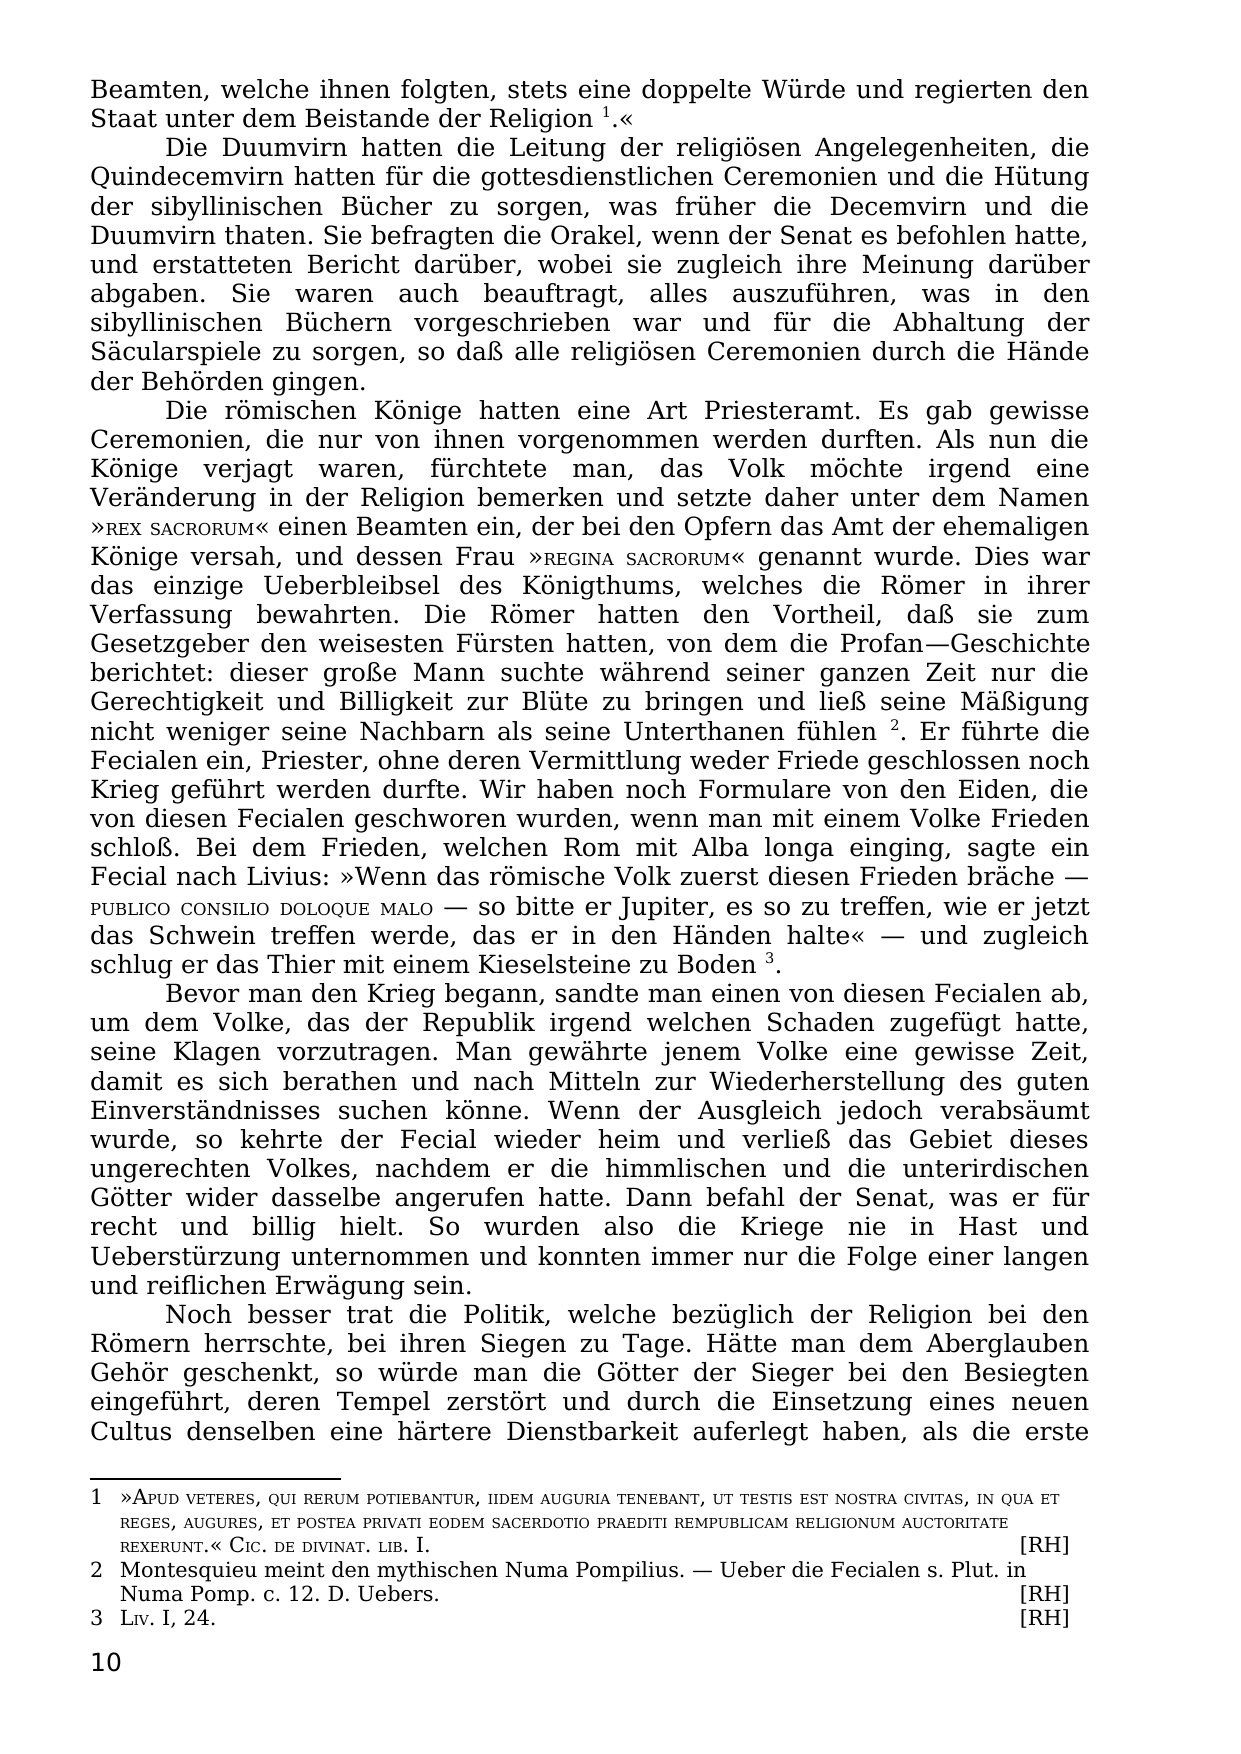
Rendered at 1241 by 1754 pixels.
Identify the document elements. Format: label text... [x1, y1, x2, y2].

text Die römischen Könige hatten eine Art Priesteramt. Es gab gewisse Ceremonien, die nur von ihnen vorgenommen werden durften. Als nun die Könige verjagt waren, fürchtete man, das Volk möchte irgend eine Veränderung in der Religion bemerken und setzte daher unter dem Namen »rex sacrorum« einen Beamten ein, der bei den Opfern das Amt der ehemaligen Könige versah, und dessen Frau »regina sacrorum« genannt wurde. Dies war das einzige Ueberbleibsel des Königthums, welches die Römer in ihrer Verfassung bewahrten. Die Römer hatten den Vortheil, daß sie zum Gesetzgeber den weisesten Fürsten hatten, von dem die Profan—Geschichte berichtet: dieser große Mann suchte während seiner ganzen Zeit nur die Gerechtigkeit und Billigkeit zur Blüte zu bringen und ließ seine Mäßigung nicht weniger seine Nachbarn als seine Unterthanen fühlen . Er führte die Fecialen ein, Priester, ohne deren Vermittlung weder Friede geschlossen noch Krieg geführt werden durfte. Wir haben noch Formulare von den Eiden, die von diesen Fecialen geschworen wurden, wenn man mit einem Volke Frieden schloß. Bei dem Frieden, welchen Rom mit Alba longa einging, sagte ein Fecial nach Livius: »Wenn das römische Volk zuerst diesen Frieden bräche — publico consilio doloque malo — so bitte er Jupiter, es so zu treffen, wie er jetzt das Schwein treffen werde, das er in den Händen halte« — und zugleich schlug er das Thier mit einem Kieselsteine zu Boden . [90, 396, 1091, 979]
text Die Duumvirn hatten die Leitung der religiösen Angelegenheiten, die Quindecemvirn hatten für die gottesdienstlichen Ceremonien und die Hütung der sibyllinischen Bücher zu sorgen, was früher die Decemvirn und die Duumvirn thaten. Sie befragten die Orakel, wenn der Senat es befohlen hatte, und erstatteten Bericht darüber, wobei sie zugleich ihre Meinung darüber abgaben. Sie waren auch beauftragt, alles auszuführen, was in den sibyllinischen Büchern vorgeschrieben war und für die Abhaltung der Säcularspiele zu sorgen, so daß alle religiösen Ceremonien durch die Hände der Behörden gingen. [90, 133, 1091, 396]
text Montesquieu meint den mythischen Numa Pompilius. — Ueber die Fecialen s. Plut. in Numa Pomp. c. 12. D. Uebers. [RH] [90, 1558, 1091, 1606]
text Liv. I, 24. [RH] [90, 1606, 1091, 1631]
text Bevor man den Krieg begann, sandte man einen von diesen Fecialen ab, um dem Volke, das der Republik irgend welchen Schaden zugefügt hatte, seine Klagen vorzutragen. Man gewährte jenem Volke eine gewisse Zeit, damit es sich berathen und nach Mitteln zur Wiederherstellung des guten Einverständnisses suchen könne. Wenn der Ausgleich jedoch verabsäumt wurde, so kehrte der Fecial wieder heim und verließ das Gebiet dieses ungerechten Volkes, nachdem er die himmlischen und die unterirdischen Götter wider dasselbe angerufen hatte. Dann befahl der Senat, was er für recht und billig hielt. So wurden also die Kriege nie in Hast und Ueberstürzung unternommen und konnten immer nur die Folge einer langen und reiflichen Erwägung sein. [90, 979, 1091, 1300]
text Noch besser trat die Politik, welche bezüglich der Religion bei den Römern herrschte, bei ihren Siegen zu Tage. Hätte man dem Aberglauben Gehör geschenkt, so würde man die Götter der Sieger bei den Besiegten eingeführt, deren Tempel zerstört und durch die Einsetzung eines neuen Cultus denselben eine härtere Dienstbarkeit auferlegt haben, als die erste [90, 1300, 1091, 1446]
text »Apud veteres, qui rerum potiebantur, iidem auguria tenebant, ut testis est nostra civitas, in qua et reges, augures, et postea privati eodem sacerdotio praediti rempublicam religionum auctoritate rexerunt.« Cic. de divinat. lib. I. [RH] [90, 1485, 1091, 1558]
text Beamten, welche ihnen folgten, stets eine doppelte Würde und regierten den Staat unter dem Beistande der Religion .« [90, 75, 1091, 133]
